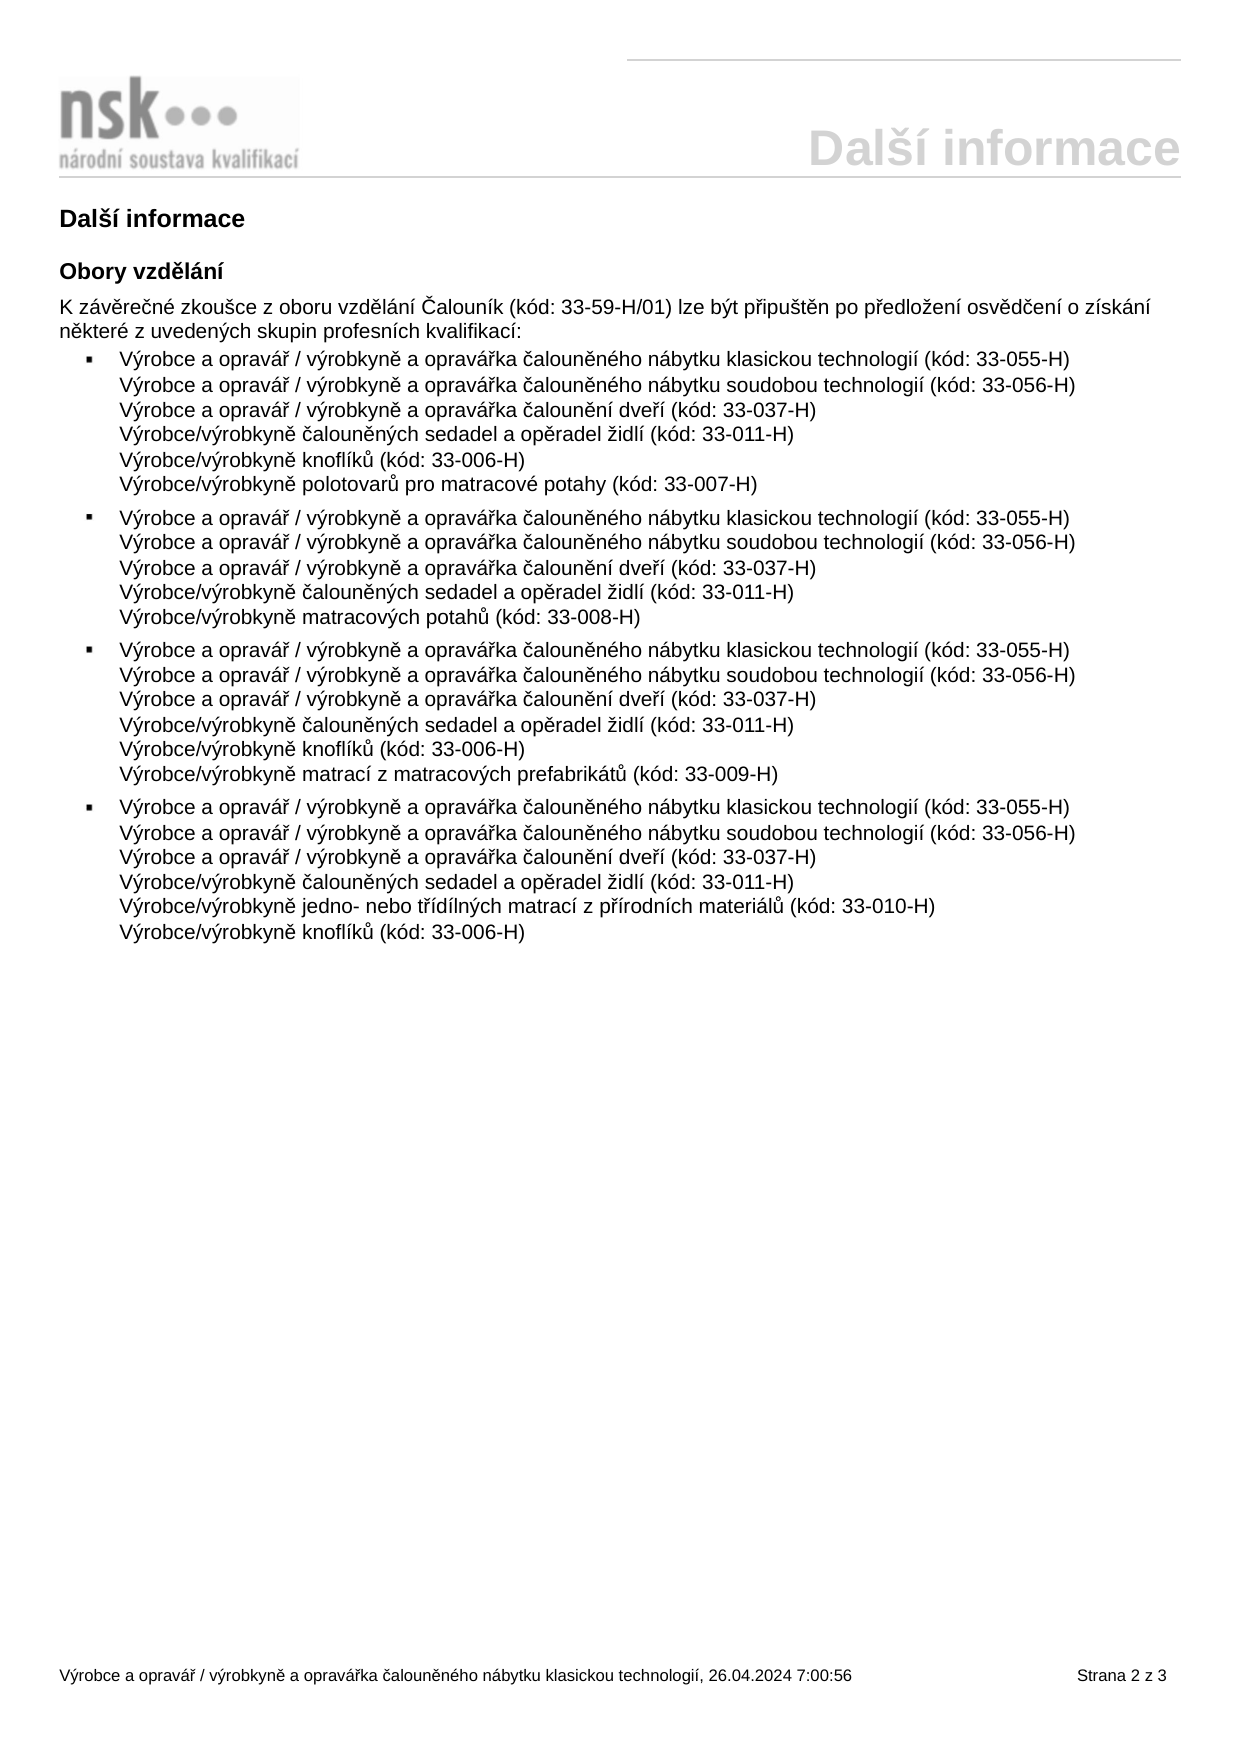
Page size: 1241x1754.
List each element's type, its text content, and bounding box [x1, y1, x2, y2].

table_cell [627, 944, 861, 977]
table_cell [119, 977, 482, 1277]
table_cell [482, 1467, 619, 1658]
table_cell [1167, 944, 1181, 977]
table_cell Další informace [59, 200, 1181, 236]
table_cell [59, 556, 119, 579]
picture [59, 795, 119, 820]
table_cell [482, 497, 619, 506]
table_cell [59, 448, 119, 472]
table_cell [119, 1277, 482, 1467]
table_cell [59, 737, 119, 762]
table_cell Výrobce a opravář / výrobkyně a opravářka čalounění dveří (kód: 33-037-H) [119, 687, 1181, 713]
table_cell [59, 343, 119, 347]
table_cell [119, 236, 482, 248]
table_cell [59, 171, 119, 176]
picture [59, 347, 119, 372]
table_cell [1167, 629, 1181, 638]
table_cell [861, 944, 1167, 977]
table_cell [1167, 497, 1181, 506]
table_cell [619, 629, 627, 638]
table_cell Výrobce/výrobkyně matrací z matracových prefabrikátů (kód: 33-009-H) [119, 762, 1181, 786]
table_cell Výrobce/výrobkyně knoflíků (kód: 33-006-H) [119, 737, 1181, 762]
table_cell [1167, 194, 1181, 200]
table_cell [59, 1467, 119, 1658]
table_cell Výrobce a opravář / výrobkyně a opravářka čalouněného nábytku soudobou technologií (kód: 33-056-H) [119, 530, 1181, 556]
table_cell Výrobce a opravář / výrobkyně a opravářka čalouněného nábytku soudobou technologií (kód: 33-056-H) [119, 373, 1181, 398]
table_cell [861, 977, 1167, 1277]
table_cell [59, 530, 119, 556]
table_cell [59, 786, 119, 795]
table_cell [861, 343, 1167, 347]
table_cell [59, 194, 119, 200]
table_cell [619, 1277, 627, 1467]
table_cell [482, 629, 619, 638]
table_cell Výrobce a opravář / výrobkyně a opravářka čalouněného nábytku soudobou technologií (kód: 33-056-H) [119, 821, 1181, 844]
table_cell [619, 977, 627, 1277]
table_cell [619, 786, 627, 795]
table_cell [627, 786, 861, 795]
table_cell [59, 870, 119, 894]
table_cell [59, 920, 119, 943]
table_cell [1167, 977, 1181, 1277]
table_cell [59, 178, 1181, 194]
table_cell [59, 497, 119, 506]
table_cell Výrobce a opravář / výrobkyně a opravářka čalouněného nábytku klasickou technologií (kód: 33-055-H) [119, 795, 1181, 821]
table_cell [861, 1277, 1167, 1467]
table_cell [1167, 343, 1181, 347]
table_cell [1167, 1658, 1181, 1694]
table_cell [119, 343, 482, 347]
table_cell [59, 687, 119, 713]
table_cell [59, 422, 119, 448]
table_cell [59, 472, 119, 497]
table_cell Výrobce/výrobkyně čalouněných sedadel a opěradel židlí (kód: 33-011-H) [119, 713, 1181, 737]
table_cell [59, 944, 119, 977]
table_cell Výrobce/výrobkyně knoflíků (kód: 33-006-H) [119, 448, 1181, 472]
table_cell Výrobce/výrobkyně matracových potahů (kód: 33-008-H) [119, 605, 1181, 629]
table_cell [627, 977, 861, 1277]
table_cell [619, 944, 627, 977]
table_cell [59, 236, 119, 248]
table_cell [59, 821, 119, 844]
table_cell [119, 786, 482, 795]
table_cell [620, 59, 627, 170]
table_cell [59, 398, 119, 422]
table_cell [861, 1467, 1167, 1658]
table_cell [59, 629, 119, 637]
table_cell [619, 170, 627, 176]
table_cell [119, 629, 482, 638]
table_cell [1167, 1277, 1181, 1467]
table_cell [59, 762, 119, 786]
table_cell [59, 663, 119, 687]
table_cell [627, 629, 861, 638]
table_cell [861, 786, 1167, 795]
table_cell Výrobce a opravář / výrobkyně a opravářka čalouněného nábytku klasickou technologií (kód: 33-055-H) [119, 347, 1181, 373]
table_cell Výrobce/výrobkyně čalouněných sedadel a opěradel židlí (kód: 33-011-H) [119, 580, 1181, 605]
table_cell [482, 194, 619, 200]
table_cell [619, 1467, 627, 1658]
table_cell [619, 497, 627, 506]
table_cell [861, 497, 1167, 506]
table_cell [627, 343, 861, 347]
table_cell Výrobce a opravář / výrobkyně a opravářka čalounění dveří (kód: 33-037-H) [119, 845, 1181, 870]
table_cell [627, 497, 861, 506]
table_cell Výrobce a opravář / výrobkyně a opravářka čalouněného nábytku soudobou technologií (kód: 33-056-H) [119, 663, 1181, 687]
table_cell Výrobce/výrobkyně knoflíků (kód: 33-006-H) [119, 920, 1181, 943]
table_cell [482, 171, 619, 176]
picture [58, 59, 620, 171]
table_cell [482, 944, 619, 977]
table_cell Výrobce a opravář / výrobkyně a opravářka čalounění dveří (kód: 33-037-H) [119, 398, 1181, 422]
table_cell [861, 236, 1167, 248]
table_cell Výrobce/výrobkyně čalouněných sedadel a opěradel židlí (kód: 33-011-H) [119, 870, 1181, 894]
table_cell [627, 1467, 861, 1658]
table_cell [119, 171, 482, 176]
table_cell Strana 2 z 3 [861, 1658, 1167, 1694]
table_cell [482, 786, 619, 795]
table_cell [619, 236, 627, 248]
table_cell [59, 373, 119, 398]
table_cell Další informace [627, 61, 1181, 176]
picture [59, 637, 119, 662]
table_cell [59, 977, 119, 1277]
table_cell Výrobce a opravář / výrobkyně a opravářka čalouněného nábytku klasickou technologií (kód: 33-055-H) [119, 506, 1181, 530]
table_cell Výrobce a opravář / výrobkyně a opravářka čalounění dveří (kód: 33-037-H) [119, 556, 1181, 579]
table_cell [861, 629, 1167, 638]
table_cell [59, 580, 119, 605]
table_cell [619, 194, 627, 200]
table_cell [1167, 1467, 1181, 1658]
table_cell K závěrečné zkoušce z oboru vzdělání Čalouník (kód: 33-59-H/01) lze být připuštěn po předložení osvědčení o získání některé z uvedených skupin profesních kvalifikací: [59, 295, 1181, 343]
table_cell [1167, 236, 1181, 248]
table_cell [119, 944, 482, 977]
table_cell [59, 1277, 119, 1467]
table_cell [59, 845, 119, 870]
table_cell Výrobce/výrobkyně jedno- nebo třídílných matrací z přírodních materiálů (kód: 33-010-H) [119, 894, 1181, 919]
picture [59, 506, 119, 529]
table_cell [482, 977, 619, 1277]
table_cell [627, 1277, 861, 1467]
table_cell [627, 236, 861, 248]
table_cell [627, 194, 861, 200]
table_cell [482, 236, 619, 248]
table_cell [119, 1467, 482, 1658]
table_cell [59, 894, 119, 919]
table_cell [482, 343, 619, 347]
table_cell [119, 497, 482, 506]
table_cell Výrobce a opravář / výrobkyně a opravářka čalouněného nábytku klasickou technologií, 26.04.2024 7:00:56 [59, 1658, 861, 1694]
table_cell [59, 713, 119, 737]
table_cell [1167, 786, 1181, 795]
table_cell Obory vzdělání [59, 248, 1181, 295]
table_cell Výrobce a opravář / výrobkyně a opravářka čalouněného nábytku klasickou technologií (kód: 33-055-H) [119, 638, 1181, 663]
table_cell Výrobce/výrobkyně čalouněných sedadel a opěradel židlí (kód: 33-011-H) [119, 422, 1181, 448]
table_cell [861, 194, 1167, 200]
table_cell [59, 605, 119, 629]
table_cell [482, 1277, 619, 1467]
table_cell [119, 194, 482, 200]
table_cell Výrobce/výrobkyně polotovarů pro matracové potahy (kód: 33-007-H) [119, 472, 1181, 497]
